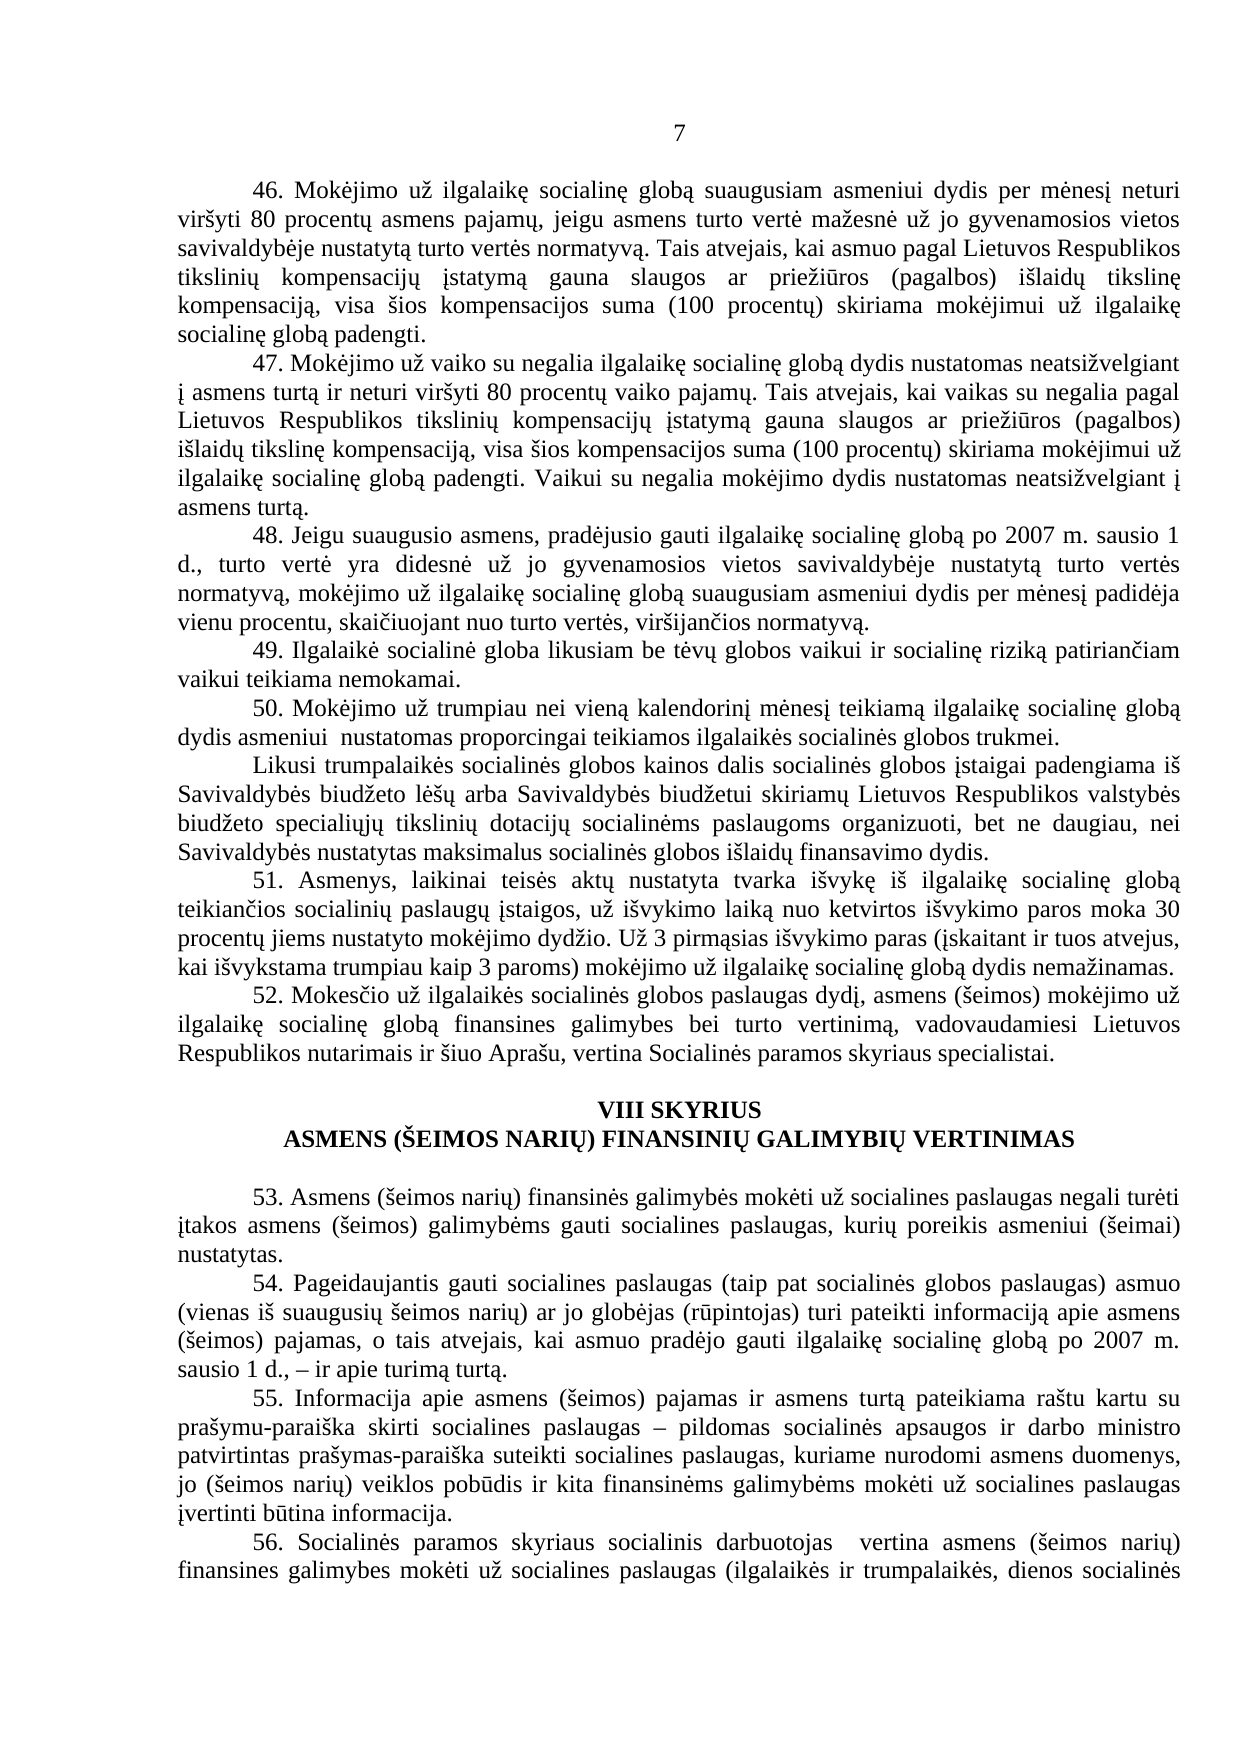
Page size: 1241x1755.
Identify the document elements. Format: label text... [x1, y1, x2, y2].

text 49. Ilgalaikė socialinė globa likusiam be tėvų globos vaikui ir socialinę riziką patiriančiam vaikui teikiama nemokamai. [177, 636, 1181, 693]
text 50. Mokėjimo už trumpiau nei vieną kalendorinį mėnesį teikiamą ilgalaikę socialinę globą dydis asmeniui nustatomas proporcingai teikiamos ilgalaikės socialinės globos trukmei. [177, 693, 1181, 751]
text Likusi trumpalaikės socialinės globos kainos dalis socialinės globos įstaigai padengiama iš Savivaldybės biudžeto lėšų arba Savivaldybės biudžetui skiriamų Lietuvos Respublikos valstybės biudžeto specialiųjų tikslinių dotacijų socialinėms paslaugoms organizuoti, bet ne daugiau, nei Savivaldybės nustatytas maksimalus socialinės globos išlaidų finansavimo dydis. [177, 751, 1181, 866]
text 54. Pageidaujantis gauti socialines paslaugas (taip pat socialinės globos paslaugas) asmuo (vienas iš suaugusių šeimos narių) ar jo globėjas (rūpintojas) turi pateikti informaciją apie asmens (šeimos) pajamas, o tais atvejais, kai asmuo pradėjo gauti ilgalaikę socialinę globą po 2007 m. sausio 1 d., – ir apie turimą turtą. [177, 1268, 1181, 1383]
text 52. Mokesčio už ilgalaikės socialinės globos paslaugas dydį, asmens (šeimos) mokėjimo už ilgalaikę socialinę globą finansines galimybes bei turto vertinimą, vadovaudamiesi Lietuvos Respublikos nutarimais ir šiuo Aprašu, vertina Socialinės paramos skyriaus specialistai. [177, 981, 1181, 1067]
text VIII SKYRIUS [177, 1096, 1181, 1124]
text 47. Mokėjimo už vaiko su negalia ilgalaikę socialinę globą dydis nustatomas neatsižvelgiant į asmens turtą ir neturi viršyti 80 procentų vaiko pajamų. Tais atvejais, kai vaikas su negalia pagal Lietuvos Respublikos tikslinių kompensacijų įstatymą gauna slaugos ar priežiūros (pagalbos) išlaidų tikslinę kompensaciją, visa šios kompensacijos suma (100 procentų) skiriama mokėjimui už ilgalaikę socialinę globą padengti. Vaikui su negalia mokėjimo dydis nustatomas neatsižvelgiant į asmens turtą. [177, 348, 1181, 521]
text 55. Informacija apie asmens (šeimos) pajamas ir asmens turtą pateikiama raštu kartu su prašymu-paraiška skirti socialines paslaugas – pildomas socialinės apsaugos ir darbo ministro patvirtintas prašymas-paraiška suteikti socialines paslaugas, kuriame nurodomi asmens duomenys, jo (šeimos narių) veiklos pobūdis ir kita finansinėms galimybėms mokėti už socialines paslaugas įvertinti būtina informacija. [177, 1383, 1181, 1527]
text 56. Socialinės paramos skyriaus socialinis darbuotojas vertina asmens (šeimos narių) finansines galimybes mokėti už socialines paslaugas (ilgalaikės ir trumpalaikės, dienos socialinės [177, 1527, 1181, 1584]
text ASMENS (ŠEIMOS NARIŲ) FINANSINIŲ GALIMYBIŲ VERTINIMAS [177, 1124, 1181, 1153]
text 48. Jeigu suaugusio asmens, pradėjusio gauti ilgalaikę socialinę globą po 2007 m. sausio 1 d., turto vertė yra didesnė už jo gyvenamosios vietos savivaldybėje nustatytą turto vertės normatyvą, mokėjimo už ilgalaikę socialinę globą suaugusiam asmeniui dydis per mėnesį padidėja vienu procentu, skaičiuojant nuo turto vertės, viršijančios normatyvą. [177, 521, 1181, 636]
text 53. Asmens (šeimos narių) finansinės galimybės mokėti už socialines paslaugas negali turėti įtakos asmens (šeimos) galimybėms gauti socialines paslaugas, kurių poreikis asmeniui (šeimai) nustatytas. [177, 1182, 1181, 1268]
text 51. Asmenys, laikinai teisės aktų nustatyta tvarka išvykę iš ilgalaikę socialinę globą teikiančios socialinių paslaugų įstaigos, už išvykimo laiką nuo ketvirtos išvykimo paros moka 30 procentų jiems nustatyto mokėjimo dydžio. Už 3 pirmąsias išvykimo paras (įskaitant ir tuos atvejus, kai išvykstama trumpiau kaip 3 paroms) mokėjimo už ilgalaikę socialinę globą dydis nemažinamas. [177, 866, 1181, 981]
text 46. Mokėjimo už ilgalaikę socialinę globą suaugusiam asmeniui dydis per mėnesį neturi viršyti 80 procentų asmens pajamų, jeigu asmens turto vertė mažesnė už jo gyvenamosios vietos savivaldybėje nustatytą turto vertės normatyvą. Tais atvejais, kai asmuo pagal Lietuvos Respublikos tikslinių kompensacijų įstatymą gauna slaugos ar priežiūros (pagalbos) išlaidų tikslinę kompensaciją, visa šios kompensacijos suma (100 procentų) skiriama mokėjimui už ilgalaikę socialinę globą padengti. [177, 176, 1181, 348]
